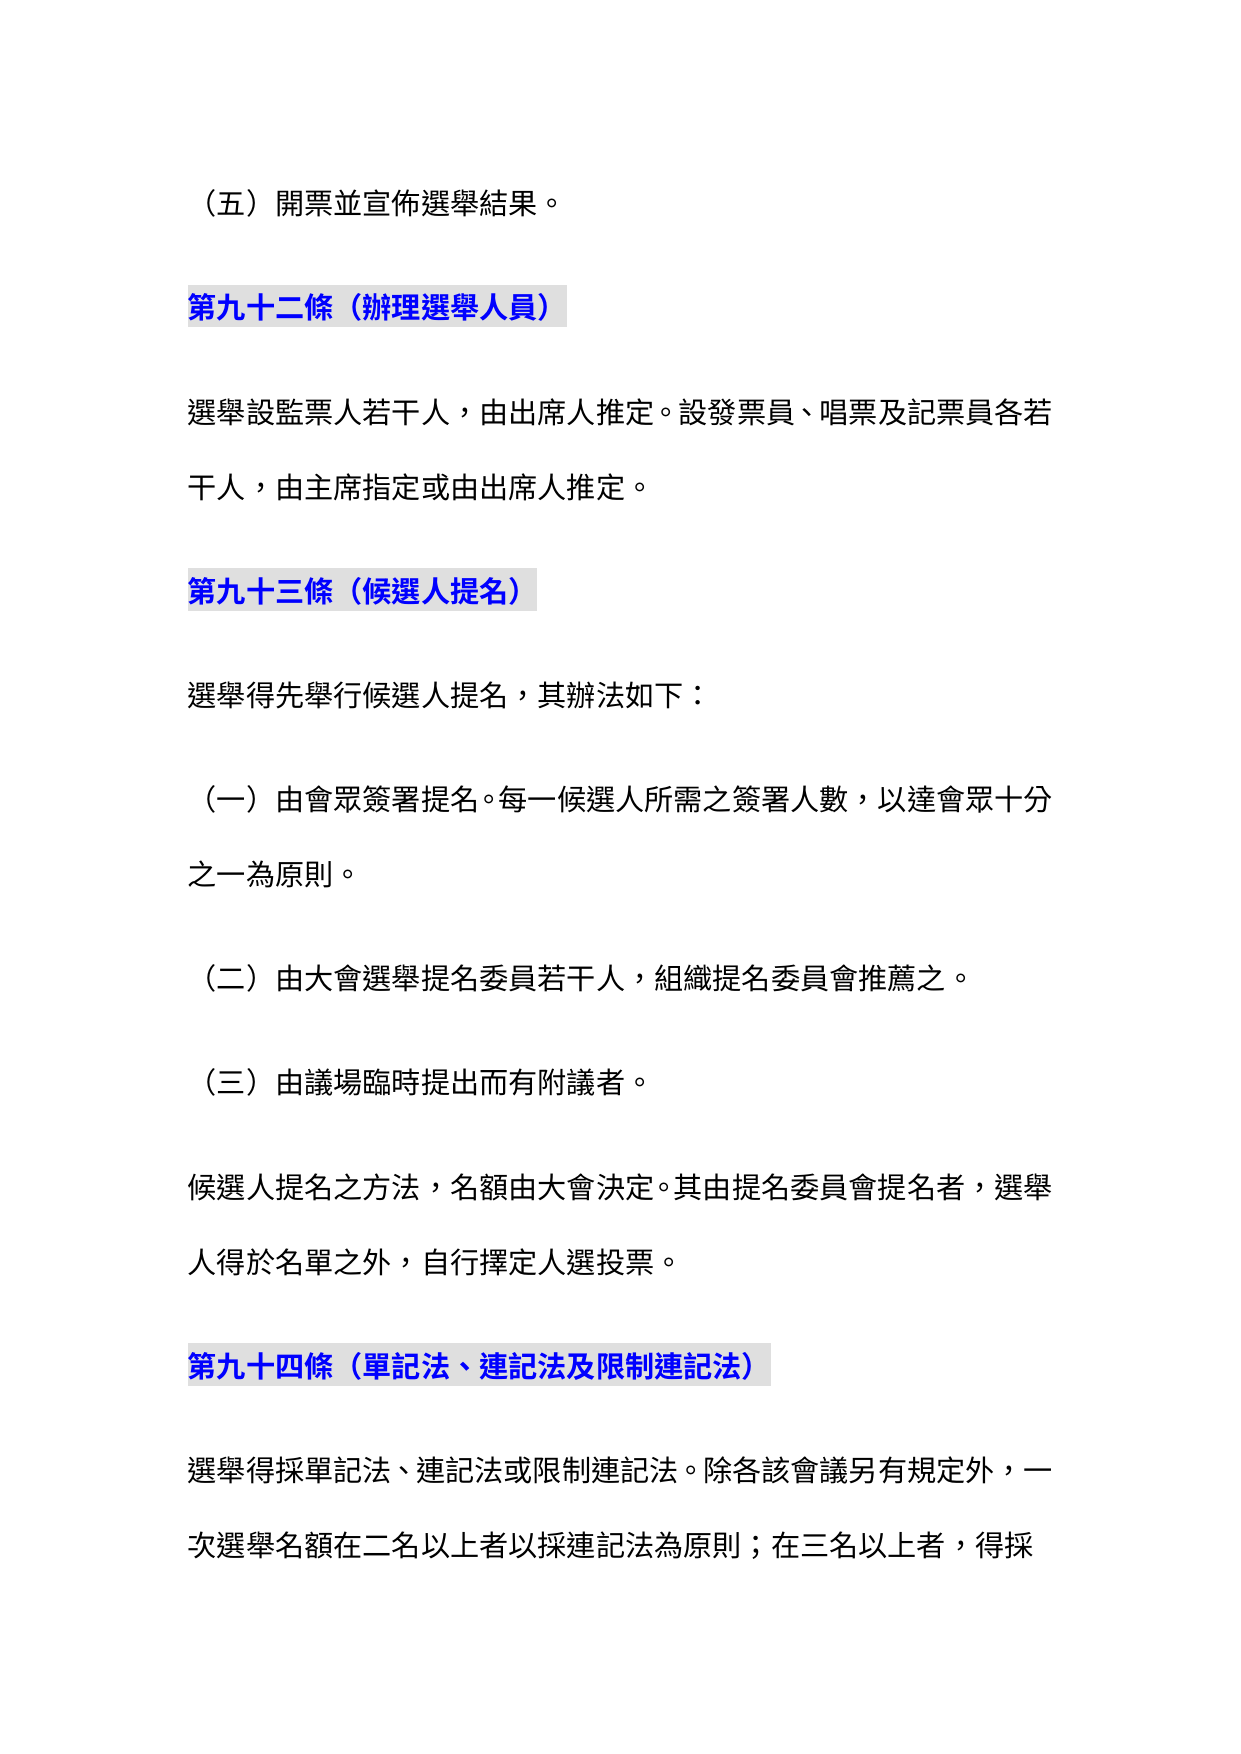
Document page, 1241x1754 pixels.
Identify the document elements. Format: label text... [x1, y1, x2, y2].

text （二）由大會選舉提名委員若干人，組織提名委員會推薦之。 [187, 939, 1053, 1014]
text 第九十四條（單記法、連記法及限制連記法） [187, 1327, 1053, 1402]
text 第九十二條（辦理選舉人員） [187, 269, 1053, 344]
text 候選人提名之方法，名額由大會決定。其由提名委員會提名者，選舉人得於名單之外，自行擇定人選投票。 [187, 1148, 1053, 1298]
text （五）開票並宣佈選舉結果。 [187, 164, 1053, 239]
text 選舉得採單記法、連記法或限制連記法。除各該會議另有規定外，一次選舉名額在二名以上者以採連記法為原則；在三名以上者，得採 [187, 1431, 1053, 1581]
text 選舉得先舉行候選人提名，其辦法如下： [187, 656, 1053, 731]
text （三）由議場臨時提出而有附議者。 [187, 1044, 1053, 1119]
text （一）由會眾簽署提名。每一候選人所需之簽署人數，以達會眾十分之一為原則。 [187, 760, 1053, 910]
text 選舉設監票人若干人，由出席人推定。設發票員、唱票及記票員各若干人，由主席指定或由出席人推定。 [187, 373, 1053, 523]
text 第九十三條（候選人提名） [187, 552, 1053, 627]
